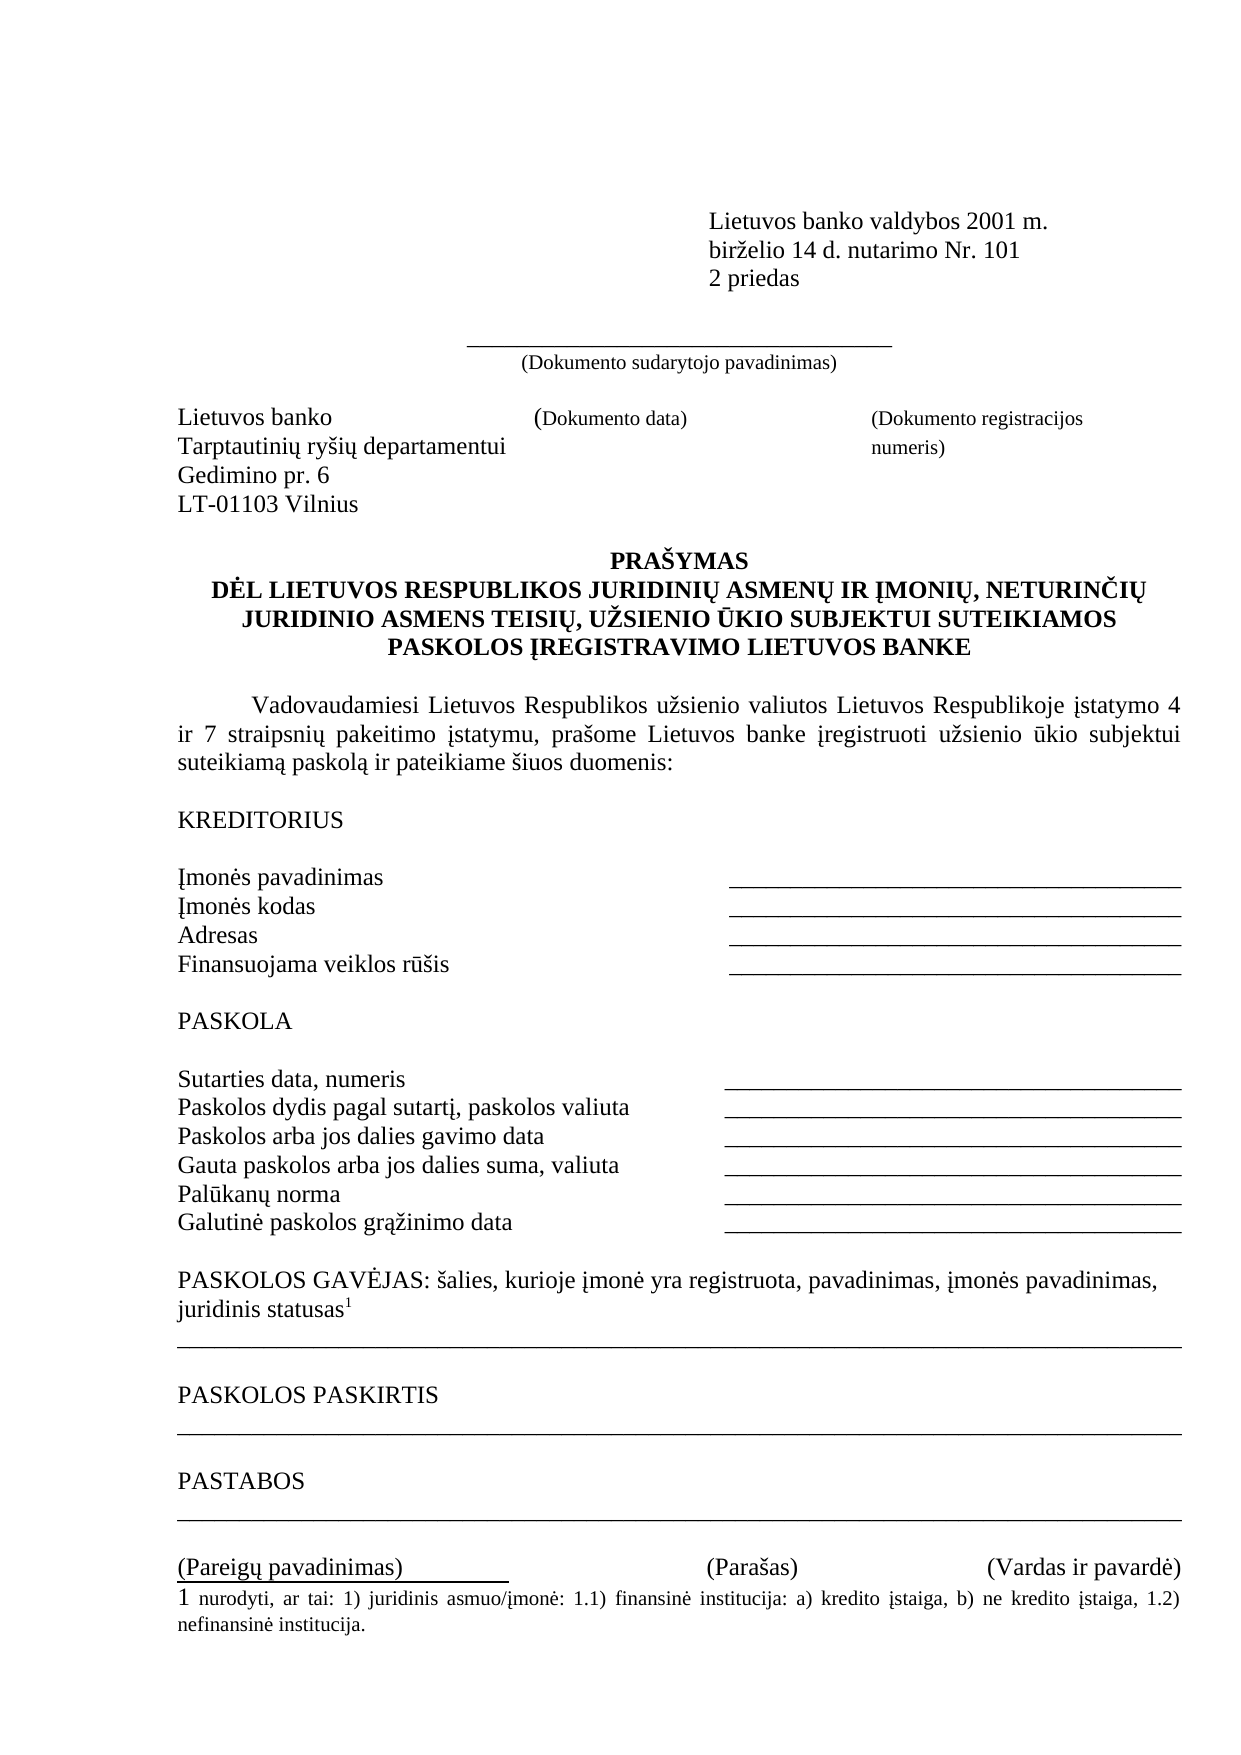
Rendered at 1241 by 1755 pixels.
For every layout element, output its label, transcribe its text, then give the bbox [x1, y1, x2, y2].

text PASKOLA [177, 1006, 1181, 1035]
text Tarptautinių ryšių departamentui numeris) [177, 431, 1181, 460]
text PASTABOS [177, 1466, 1181, 1495]
text PASKOLOS GAVĖJAS: šalies, kurioje įmonė yra registruota, pavadinimas, įmonės pavadinimas, juridinis statusas [177, 1265, 1181, 1322]
text Palūkanų norma [177, 1179, 1181, 1207]
text __________________________________ [177, 321, 1181, 350]
text Finansuojama veiklos rūšis [177, 949, 1181, 977]
text (Dokumento sudarytojo pavadinimas) [177, 350, 1181, 374]
text PRAŠYMAS [177, 546, 1181, 575]
text Įmonės pavadinimas [177, 862, 1181, 891]
text Gedimino pr. 6 [177, 460, 1181, 489]
text Paskolos dydis pagal sutartį, paskolos valiuta [177, 1092, 1181, 1121]
text Paskolos arba jos dalies gavimo data [177, 1121, 1181, 1150]
text Gauta paskolos arba jos dalies suma, valiuta [177, 1150, 1181, 1179]
text LT-01103 Vilnius [177, 489, 1181, 517]
text Vadovaudamiesi Lietuvos Respublikos užsienio valiutos Lietuvos Respublikoje įstatymo 4 ir 7 straipsnių pakeitimo įstatymu, prašome Lietuvos banke įregistruoti užsienio ūkio subjektui suteikiamą paskolą ir pateikiame šiuos duomenis: [177, 690, 1181, 776]
text birželio 14 d. nutarimo Nr. 101 [177, 235, 1181, 263]
text DĖL LIETUVOS RESPUBLIKOS JURIDINIŲ ASMENŲ IR ĮMONIŲ, NETURINČIŲ JURIDINIO ASMENS TEISIŲ, UŽSIENIO ŪKIO SUBJEKTUI SUTEIKIAMOS PASKOLOS ĮREGISTRAVIMO LIETUVOS BANKE [177, 575, 1181, 661]
text Galutinė paskolos grąžinimo data [177, 1207, 1181, 1236]
text Įmonės kodas [177, 891, 1181, 920]
text nurodyti, ar tai: 1) juridinis asmuo/įmonė: 1.1) finansinė institucija: a) kredito įstaiga, b) ne kredito įstaiga, 1.2) nefinansinė institucija. [177, 1582, 1181, 1636]
text PASKOLOS PASKIRTIS [177, 1380, 1181, 1409]
text Adresas [177, 920, 1181, 949]
text 2 priedas [177, 263, 1181, 292]
text Lietuvos banko valdybos 2001 m. [177, 206, 1181, 235]
text Sutarties data, numeris [177, 1064, 1181, 1092]
text KREDITORIUS [177, 805, 1181, 834]
text Lietuvos banko (Dokumento data) (Dokumento registracijos [177, 402, 1181, 431]
text (Pareigų pavadinimas) (Parašas) (Vardas ir pavardė) [177, 1552, 1181, 1581]
